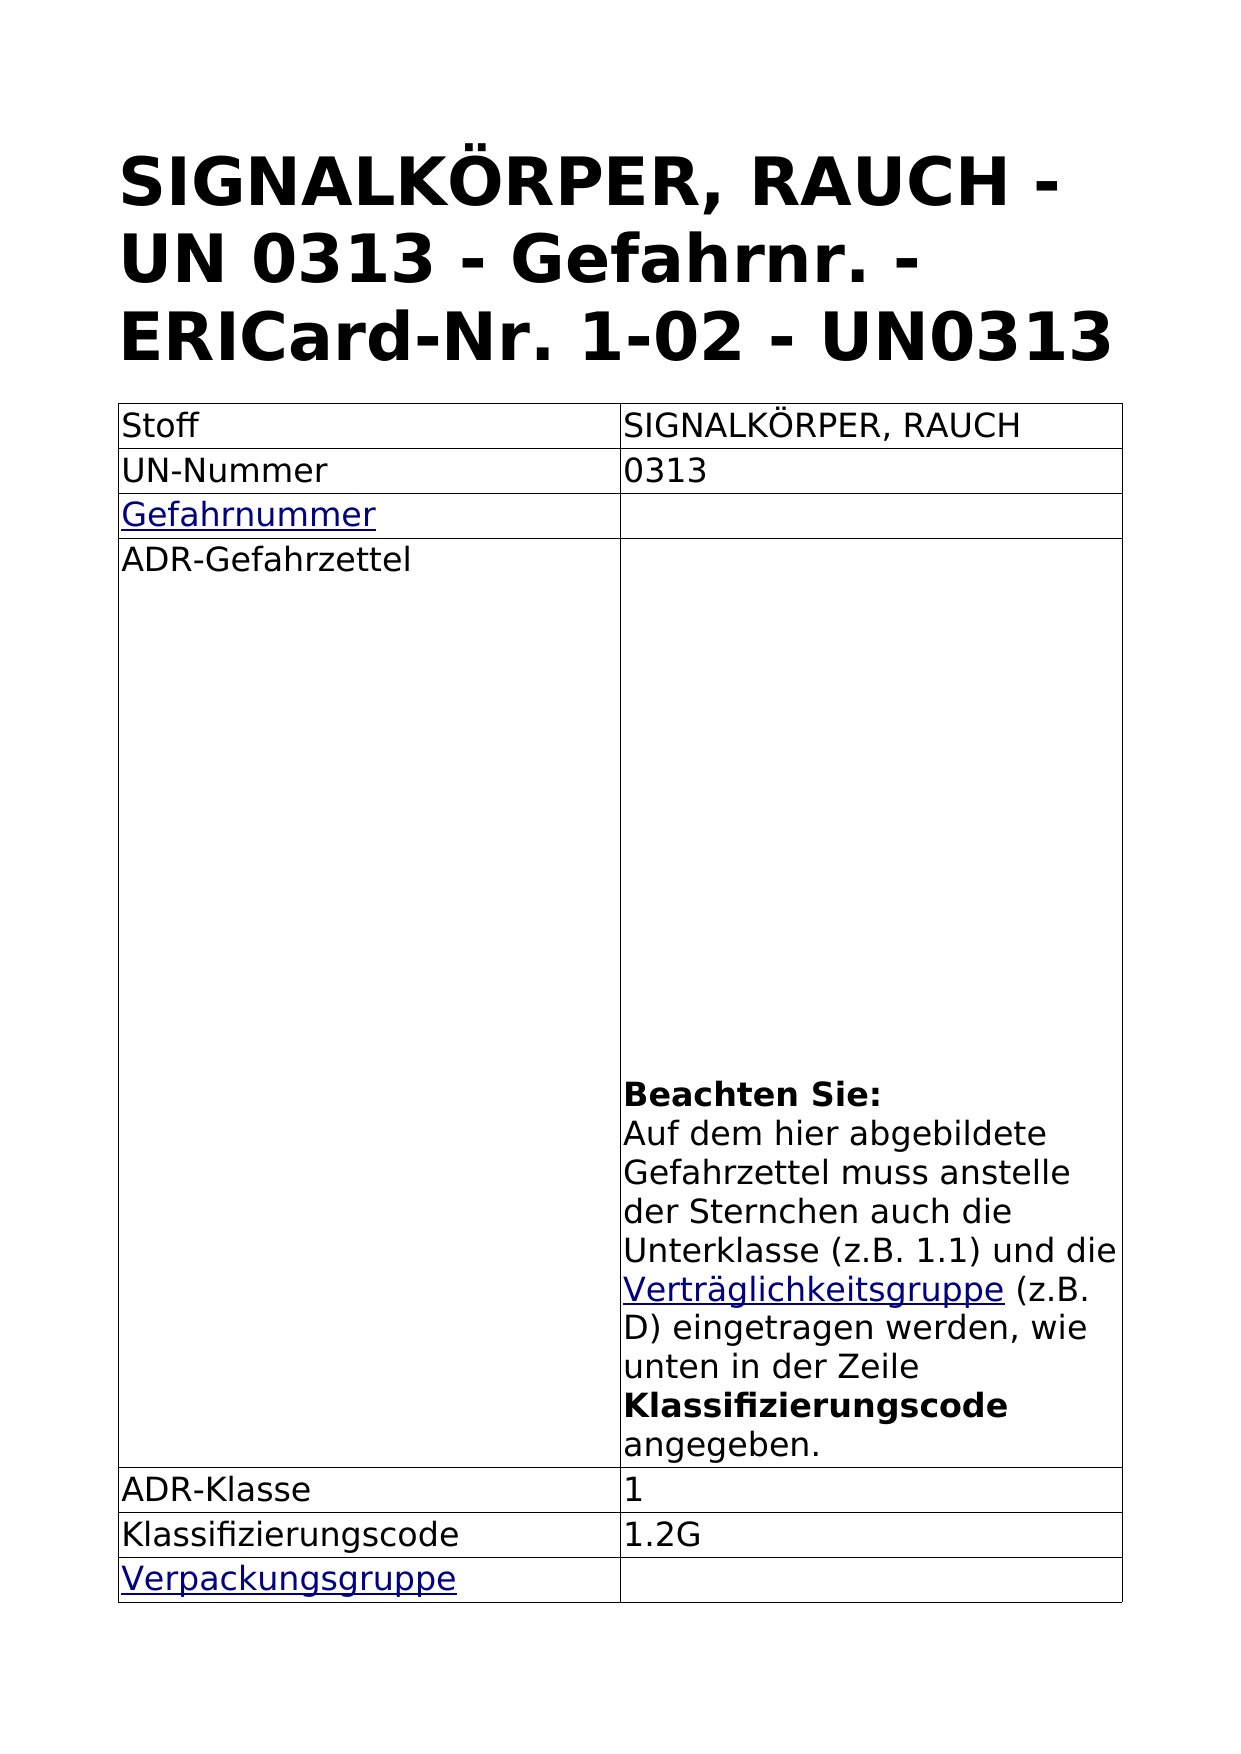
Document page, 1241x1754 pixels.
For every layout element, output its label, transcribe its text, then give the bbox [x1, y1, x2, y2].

table_cell UN-Nummer [119, 449, 620, 493]
table_cell 0313 [621, 449, 1122, 493]
subtitle SIGNALKÖRPER, RAUCH - UN 0313 - Gefahrnr. - ERICard-Nr. 1-02 - UN0313 [118, 143, 1122, 376]
table_header Stoff [119, 404, 620, 448]
table_cell [621, 494, 1122, 538]
table_cell Beachten Sie: Auf dem hier abgebildete Gefahrzettel muss anstelle der Sternchen auch die Unterklasse (z.B. 1.1) und die Verträglichkeitsgruppe (z.B. D) eingetragen werden, wie unten in der Zeile Klassifizierungscode angegeben. [621, 539, 1122, 1467]
table_cell 1.2G [621, 1513, 1122, 1557]
table_cell 1 [621, 1468, 1122, 1512]
table_cell Klassifizierungscode [119, 1513, 620, 1557]
table_cell ADR-Klasse [119, 1468, 620, 1512]
table_cell Gefahrnummer [119, 494, 620, 538]
table_header SIGNALKÖRPER, RAUCH [621, 404, 1122, 448]
table_cell [621, 1558, 1122, 1602]
table_cell Verpackungsgruppe [119, 1558, 620, 1602]
table_cell ADR-Gefahrzettel [119, 539, 620, 1467]
